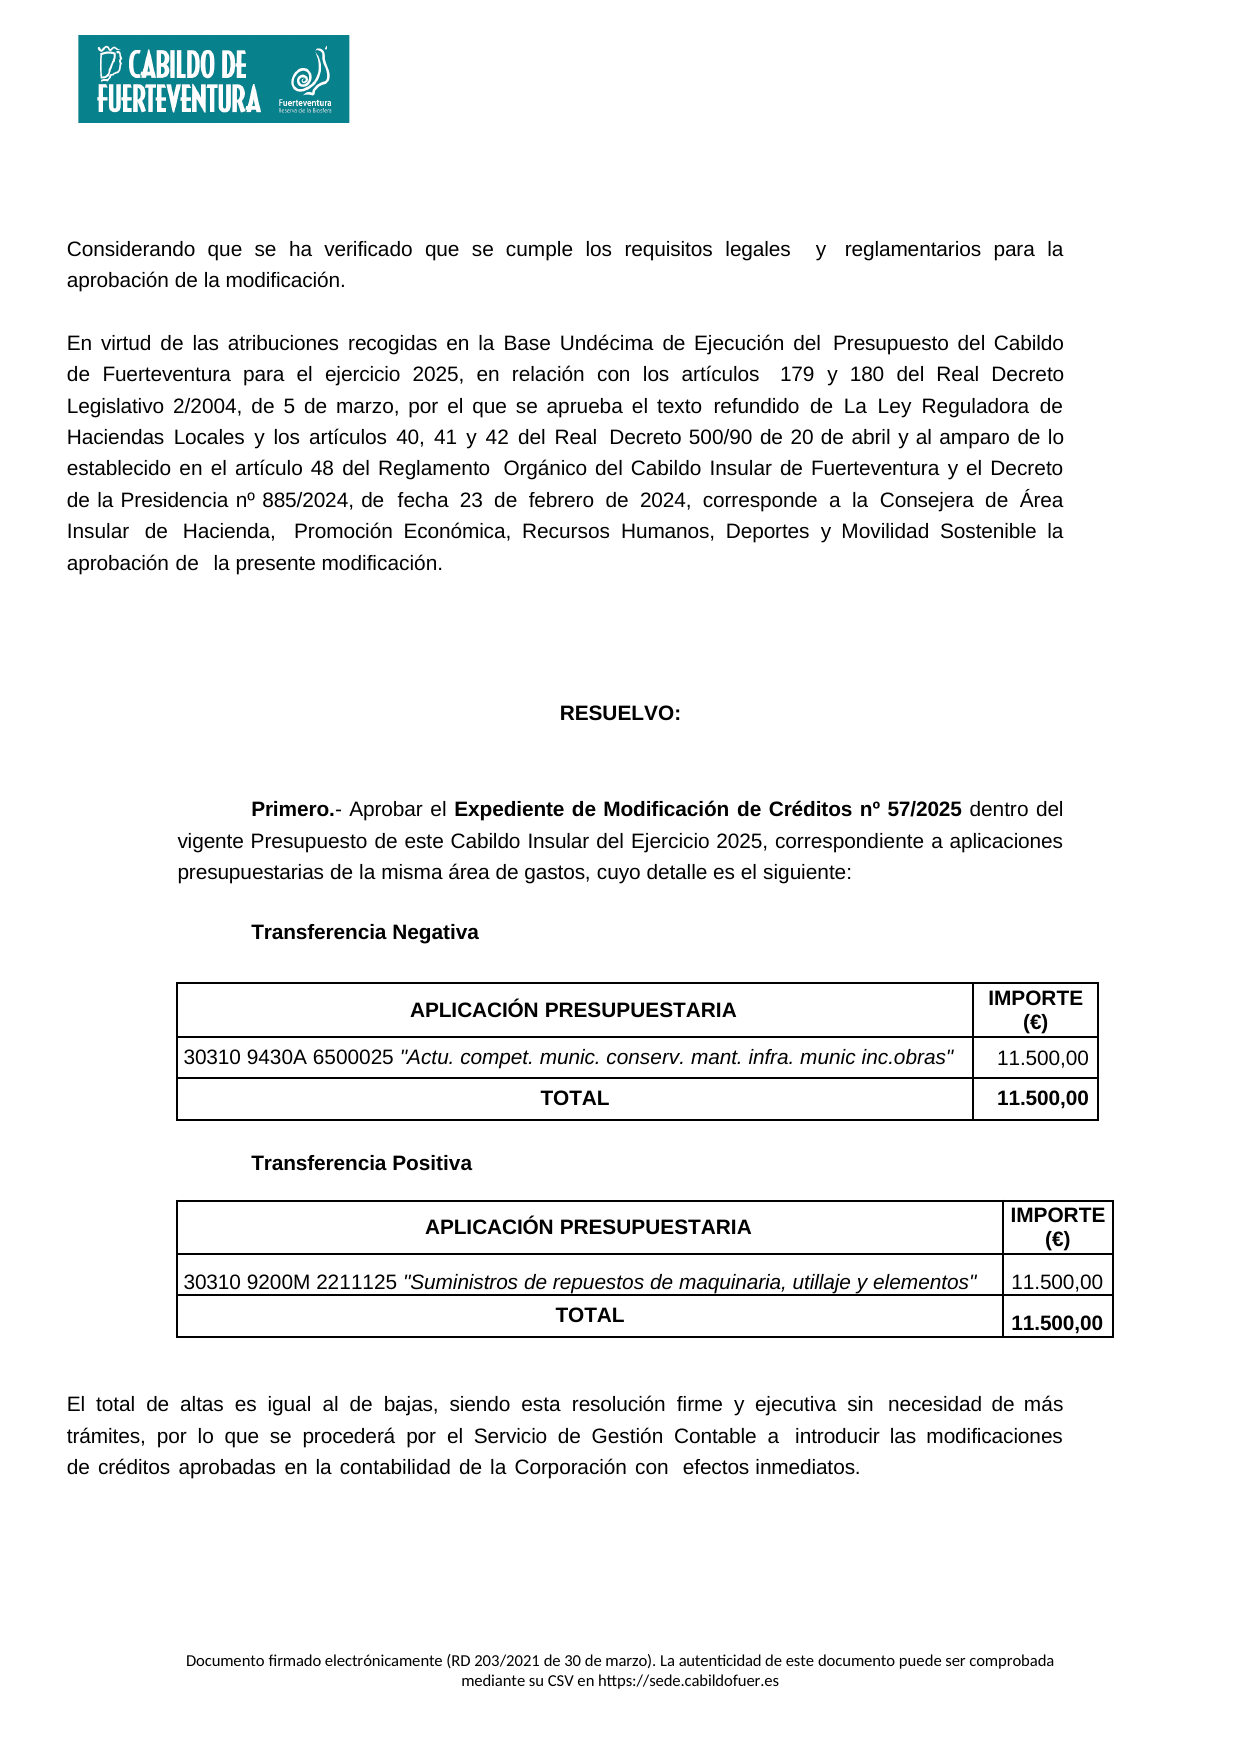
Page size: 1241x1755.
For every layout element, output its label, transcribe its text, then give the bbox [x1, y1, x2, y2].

table_cell 11.500,00 [1004, 1296, 1112, 1336]
table_cell TOTAL [178, 1296, 1002, 1336]
text En virtud de las atribuciones recogidas en la Base Undécima de Ejecución del Presupuesto del Cabildo de Fuerteventura para el ejercicio 2025, en relación con los artículos 179 y 180 del Real Decreto Legislativo 2/2004, de 5 de marzo, por el que se aprueba el texto refundido de La Ley Reguladora de Haciendas Locales y los artículos 40, 41 y 42 del Real Decreto 500/90 de 20 de abril y al amparo de lo establecido en el artículo 48 del Reglamento Orgánico del Cabildo Insular de Fuerteventura y el Decreto de la Presidencia nº 885/2024, de fecha 23 de febrero de 2024, corresponde a la Consejera de Área Insular de Hacienda, Promoción Económica, Recursos Humanos, Deportes y Movilidad Sostenible la aprobación de la presente modificación. [67, 331, 1064, 574]
table_cell 30310 9200M 2211125 "Suministros de repuestos de maquinaria, utillaje y elementos" [178, 1255, 1002, 1294]
table_cell 11.500,00 [974, 1038, 1097, 1077]
text Considerando que se ha verificado que se cumple los requisitos legales y reglamentarios para la aprobación de la modificación. [67, 237, 1064, 292]
table_cell 11.500,00 [1004, 1255, 1112, 1294]
table_header IMPORTE (€) [1004, 1202, 1112, 1253]
table_header APLICACIÓN PRESUPUESTARIA [178, 1202, 1002, 1253]
table_cell TOTAL [178, 1079, 972, 1118]
subtitle Transferencia Negativa [251, 919, 1126, 943]
subtitle RESUELVO: [114, 701, 1126, 725]
table_header IMPORTE (€) [974, 984, 1097, 1036]
text Primero.- Aprobar el Expediente de Modificación de Créditos nº 57/2025 dentro del vigente Presupuesto de este Cabildo Insular del Ejercicio 2025, correspondiente a aplicaciones presupuestarias de la misma área de gastos, cuyo detalle es el siguiente: [177, 797, 1064, 884]
table_cell 30310 9430A 6500025 "Actu. compet. munic. conserv. mant. infra. munic inc.obras" [178, 1038, 972, 1077]
table_cell 11.500,00 [974, 1079, 1097, 1118]
table_header APLICACIÓN PRESUPUESTARIA [178, 984, 972, 1036]
text Transferencia Positiva [251, 1151, 1126, 1175]
text El total de altas es igual al de bajas, siendo esta resolución firme y ejecutiva sin necesidad de más trámites, por lo que se procederá por el Servicio de Gestión Contable a introducir las modificaciones de créditos aprobadas en la contabilidad de la Corporación con efectos inmediatos. [67, 1392, 1064, 1479]
